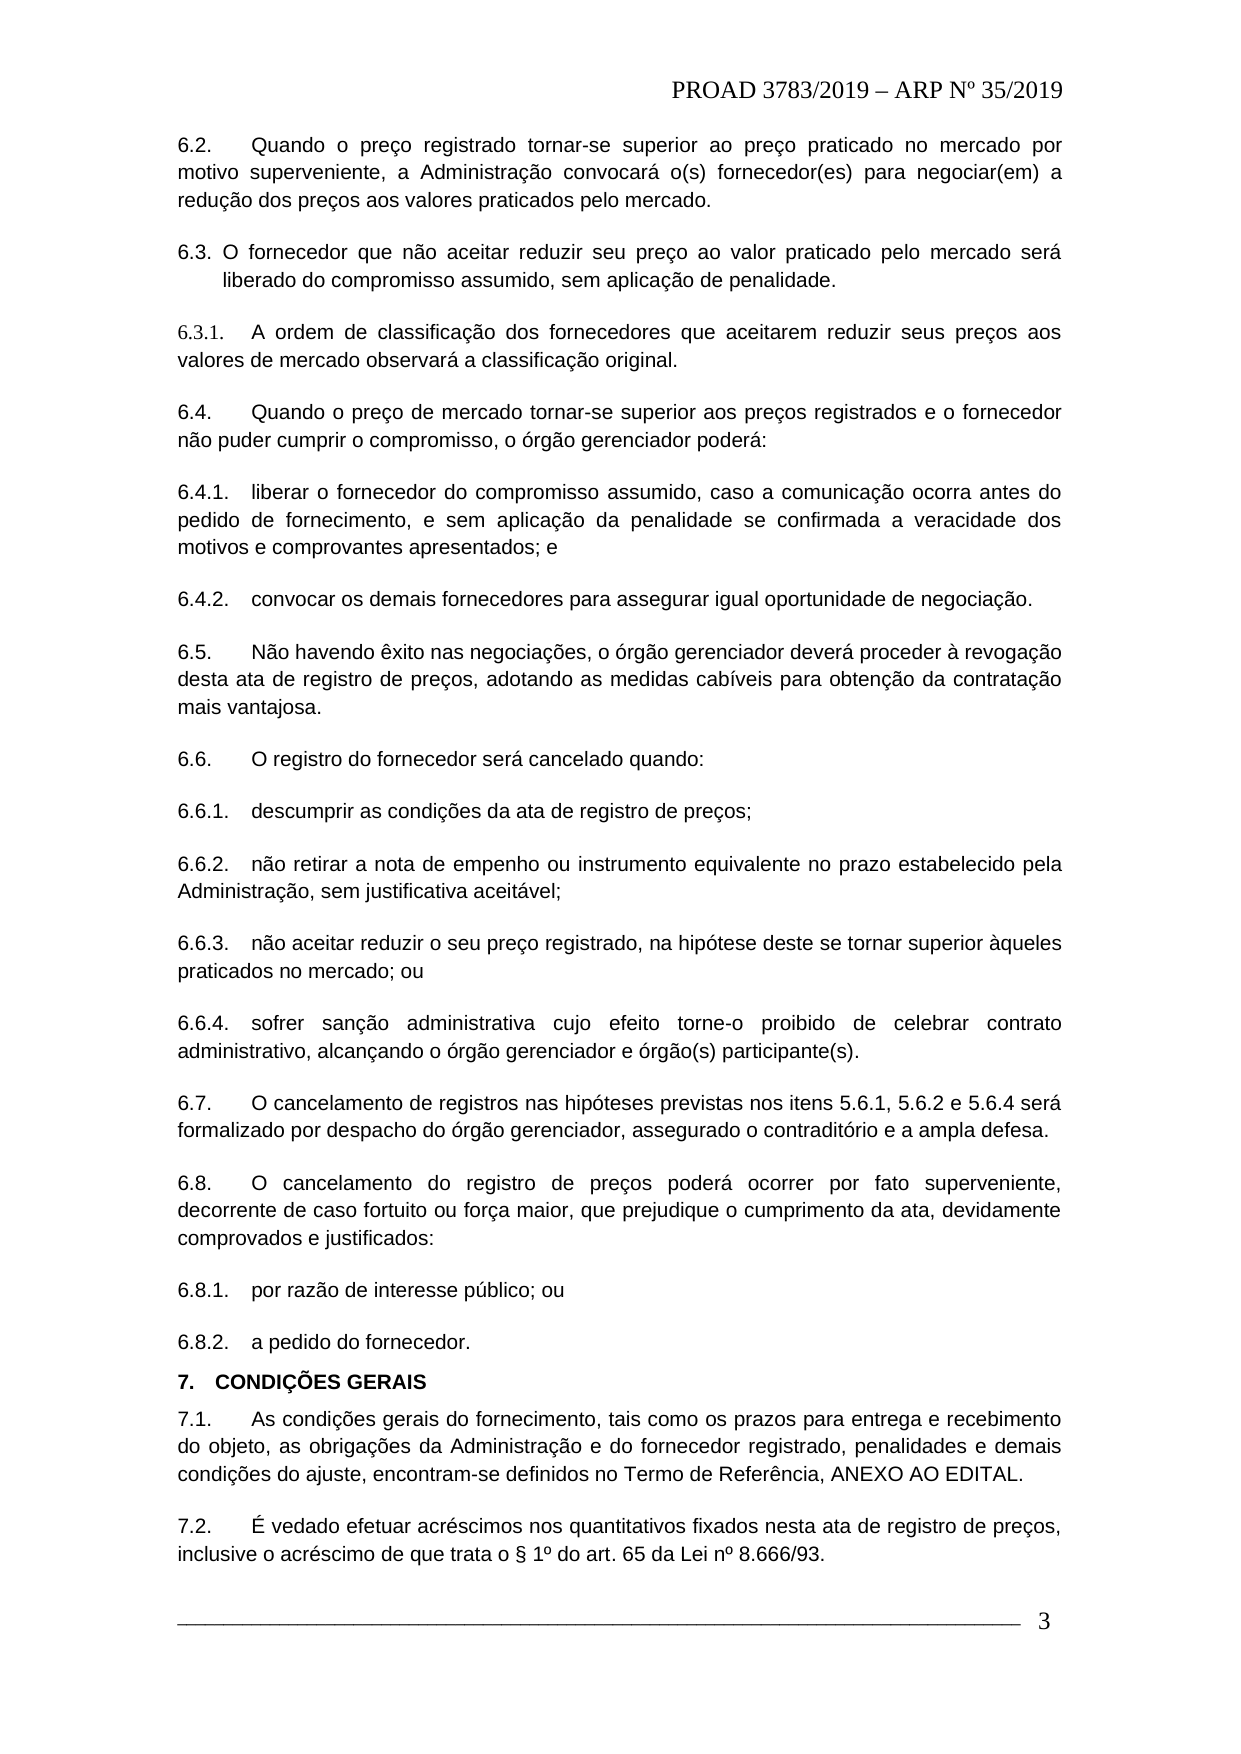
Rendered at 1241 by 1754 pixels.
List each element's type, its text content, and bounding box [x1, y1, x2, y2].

list Quando o preço registrado tornar-se superior ao preço praticado no mercado por motivo superveniente, a Administração convocará o(s) fornecedor(es) para negociar(em) a redução dos preços aos valores praticados pelo mercado. [177, 132, 1063, 211]
list liberar o fornecedor do compromisso assumido, caso a comunicação ocorra antes do pedido de fornecimento, e sem aplicação da penalidade se confirmada a veracidade dos motivos e comprovantes apresentados; e [177, 480, 1063, 559]
list CONDIÇÕES GERAIS [177, 1370, 1063, 1394]
list A ordem de classificação dos fornecedores que aceitarem reduzir seus preços aos valores de mercado observará a classificação original. [177, 320, 1063, 372]
list a pedido do fornecedor. [177, 1330, 1063, 1354]
list não aceitar reduzir o seu preço registrado, na hipótese deste se tornar superior àqueles praticados no mercado; ou [177, 931, 1063, 983]
list sofrer sanção administrativa cujo efeito torne-o proibido de celebrar contrato administrativo, alcançando o órgão gerenciador e órgão(s) participante(s). [177, 1011, 1063, 1062]
list descumprir as condições da ata de registro de preços; [177, 799, 1063, 823]
list convocar os demais fornecedores para assegurar igual oportunidade de negociação. [177, 587, 1063, 611]
list O fornecedor que não aceitar reduzir seu preço ao valor praticado pelo mercado será liberado do compromisso assumido, sem aplicação de penalidade. [177, 240, 1063, 291]
list Quando o preço de mercado tornar-se superior aos preços registrados e o fornecedor não puder cumprir o compromisso, o órgão gerenciador poderá: [177, 400, 1063, 452]
list O registro do fornecedor será cancelado quando: [177, 747, 1063, 771]
list O cancelamento de registros nas hipóteses previstas nos itens 5.6.1, 5.6.2 e 5.6.4 será formalizado por despacho do órgão gerenciador, assegurado o contraditório e a ampla defesa. [177, 1091, 1063, 1142]
list As condições gerais do fornecimento, tais como os prazos para entrega e recebimento do objeto, as obrigações da Administração e do fornecedor registrado, penalidades e demais condições do ajuste, encontram-se definidos no Termo de Referência, ANEXO AO EDITAL. [177, 1406, 1063, 1485]
list É vedado efetuar acréscimos nos quantitativos fixados nesta ata de registro de preços, inclusive o acréscimo de que trata o § 1º do art. 65 da Lei nº 8.666/93. [177, 1514, 1063, 1565]
list não retirar a nota de empenho ou instrumento equivalente no prazo estabelecido pela Administração, sem justificativa aceitável; [177, 851, 1063, 903]
list Não havendo êxito nas negociações, o órgão gerenciador deverá proceder à revogação desta ata de registro de preços, adotando as medidas cabíveis para obtenção da contratação mais vantajosa. [177, 639, 1063, 718]
list O cancelamento do registro de preços poderá ocorrer por fato superveniente, decorrente de caso fortuito ou força maior, que prejudique o cumprimento da ata, devidamente comprovados e justificados: [177, 1171, 1063, 1249]
list por razão de interesse público; ou [177, 1278, 1063, 1302]
